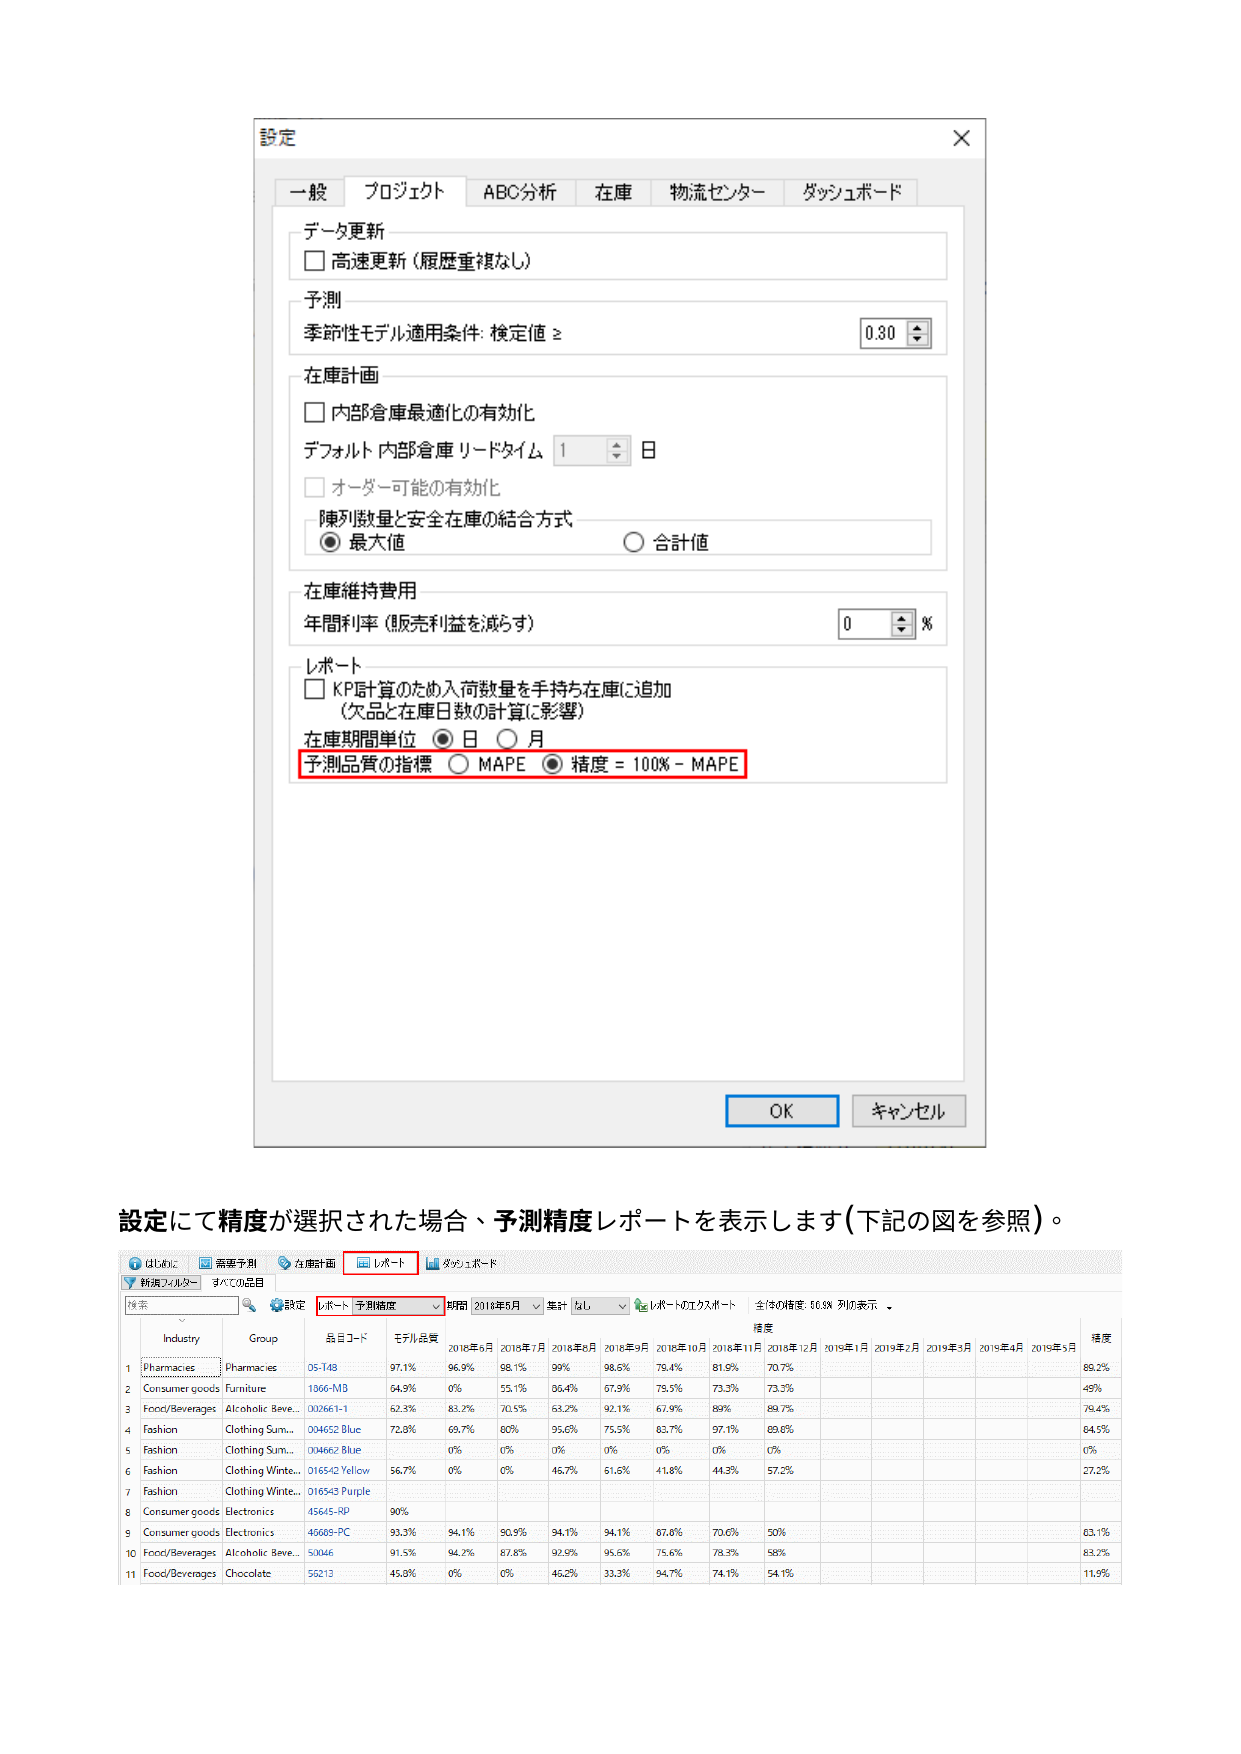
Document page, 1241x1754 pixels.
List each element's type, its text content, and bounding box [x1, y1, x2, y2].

picture [253, 118, 987, 1148]
picture [118, 1250, 1123, 1585]
text 設定にて精度が選択された場合、予測精度レポートを表示します(下記の図を参照)。 [118, 1199, 1122, 1238]
